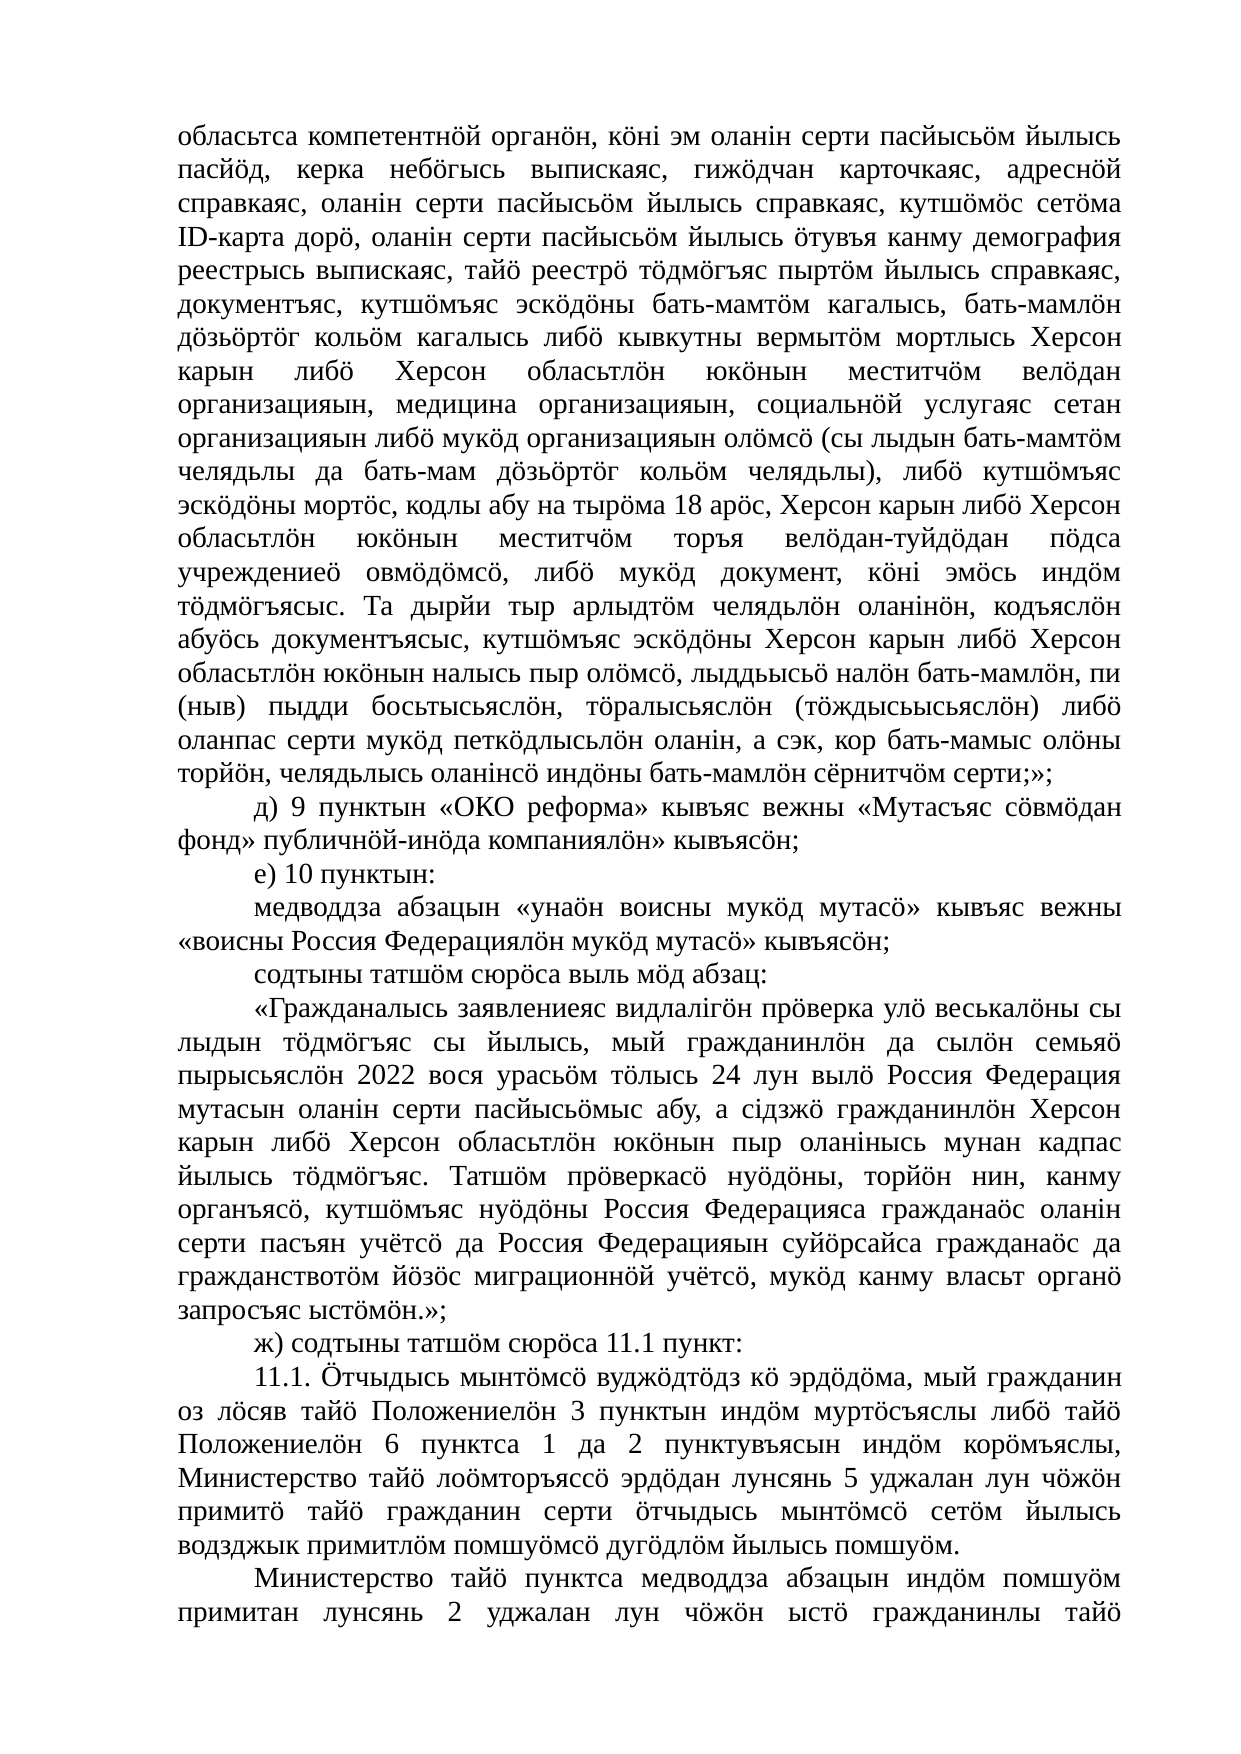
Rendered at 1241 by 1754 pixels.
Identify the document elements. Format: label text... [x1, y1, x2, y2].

text Министерство тайӧ пунктса медводдза абзацын индӧм помшуӧм примитан лунсянь 2 уджалан лун чӧжӧн ыстӧ гражданинлы тайӧ [177, 1560, 1122, 1627]
text 11.1. Ӧтчыдысь мынтӧмсӧ вуджӧдтӧдз кӧ эрдӧдӧма, мый гражданин оз лӧсяв тайӧ Положениелӧн 3 пунктын индӧм муртӧсъяслы либӧ тайӧ Положениелӧн 6 пунктса 1 да 2 пунктувъясын индӧм корӧмъяслы, Министерство тайӧ лоӧмторъяссӧ эрдӧдан лунсянь 5 уджалан лун чӧжӧн примитӧ тайӧ гражданин серти ӧтчыдысь мынтӧмсӧ сетӧм йылысь водзджык примитлӧм помшуӧмсӧ дугӧдлӧм йылысь помшуӧм. [177, 1359, 1122, 1560]
text медводдза абзацын «унаӧн воисны мукӧд мутасӧ» кывъяс вежны «воисны Россия Федерациялӧн мукӧд мутасӧ» кывъясӧн; [177, 889, 1122, 957]
text е) 10 пунктын: [177, 856, 1122, 889]
text обласьтса компетентнӧй органӧн, кӧні эм оланін серти пасйысьӧм йылысь пасйӧд, керка небӧгысь выпискаяс, гижӧдчан карточкаяс, адреснӧй справкаяс, оланін серти пасйысьӧм йылысь справкаяс, кутшӧмӧс сетӧма ІD-карта дорӧ, оланін серти пасйысьӧм йылысь ӧтувъя канму демография реестрысь выпискаяс, тайӧ реестрӧ тӧдмӧгъяс пыртӧм йылысь справкаяс, документъяс, кутшӧмъяс эскӧдӧны бать-мамтӧм кагалысь, бать-мамлӧн дӧзьӧртӧг кольӧм кагалысь либӧ кывкутны вермытӧм мортлысь Херсон карын либӧ Херсон обласьтлӧн юкӧнын меститчӧм велӧдан организацияын, медицина организацияын, социальнӧй услугаяс сетан организацияын либӧ мукӧд организацияын олӧмсӧ (сы лыдын бать-мамтӧм челядьлы да бать-мам дӧзьӧртӧг кольӧм челядьлы), либӧ кутшӧмъяс эскӧдӧны мортӧс, кодлы абу на тырӧма 18 арӧс, Херсон карын либӧ Херсон обласьтлӧн юкӧнын меститчӧм торъя велӧдан-туйдӧдан пӧдса учреждениеӧ овмӧдӧмсӧ, либӧ мукӧд документ, кӧні эмӧсь индӧм тӧдмӧгъясыс. Та дырйи тыр арлыдтӧм челядьлӧн оланінӧн, кодъяслӧн абуӧсь документъясыс, кутшӧмъяс эскӧдӧны Херсон карын либӧ Херсон обласьтлӧн юкӧнын налысь пыр олӧмсӧ, лыддьысьӧ налӧн бать-мамлӧн, пи (ныв) пыдди босьтысьяслӧн, тӧралысьяслӧн (тӧждысьысьяслӧн) либӧ оланпас серти мукӧд петкӧдлысьлӧн оланін, а сэк, кор бать-мамыс олӧны торйӧн, челядьлысь оланінсӧ индӧны бать-мамлӧн сёрнитчӧм серти;»; [177, 118, 1122, 789]
text ж) содтыны татшӧм сюрӧса 11.1 пункт: [177, 1326, 1122, 1359]
text д) 9 пунктын «ОКО реформа» кывъяс вежны «Мутасъяс сӧвмӧдан фонд» публичнӧй-инӧда компаниялӧн» кывъясӧн; [177, 789, 1122, 856]
text содтыны татшӧм сюрӧса выль мӧд абзац: [177, 957, 1122, 990]
text «Гражданалысь заявлениеяс видлалігӧн прӧверка улӧ веськалӧны сы лыдын тӧдмӧгъяс сы йылысь, мый гражданинлӧн да сылӧн семьяӧ пырысьяслӧн 2022 вося урасьӧм тӧлысь 24 лун вылӧ Россия Федерация мутасын оланін серти пасйысьӧмыс абу, а сідзжӧ гражданинлӧн Херсон карын либӧ Херсон обласьтлӧн юкӧнын пыр оланінысь мунан кадпас йылысь тӧдмӧгъяс. Татшӧм прӧверкасӧ нуӧдӧны, торйӧн нин, канму органъясӧ, кутшӧмъяс нуӧдӧны Россия Федерацияса гражданаӧс оланін серти пасъян учётсӧ да Россия Федерацияын суйӧрсайса гражданаӧс да гражданствотӧм йӧзӧс миграционнӧй учётсӧ, мукӧд канму власьт органӧ запросъяс ыстӧмӧн.»; [177, 990, 1122, 1326]
